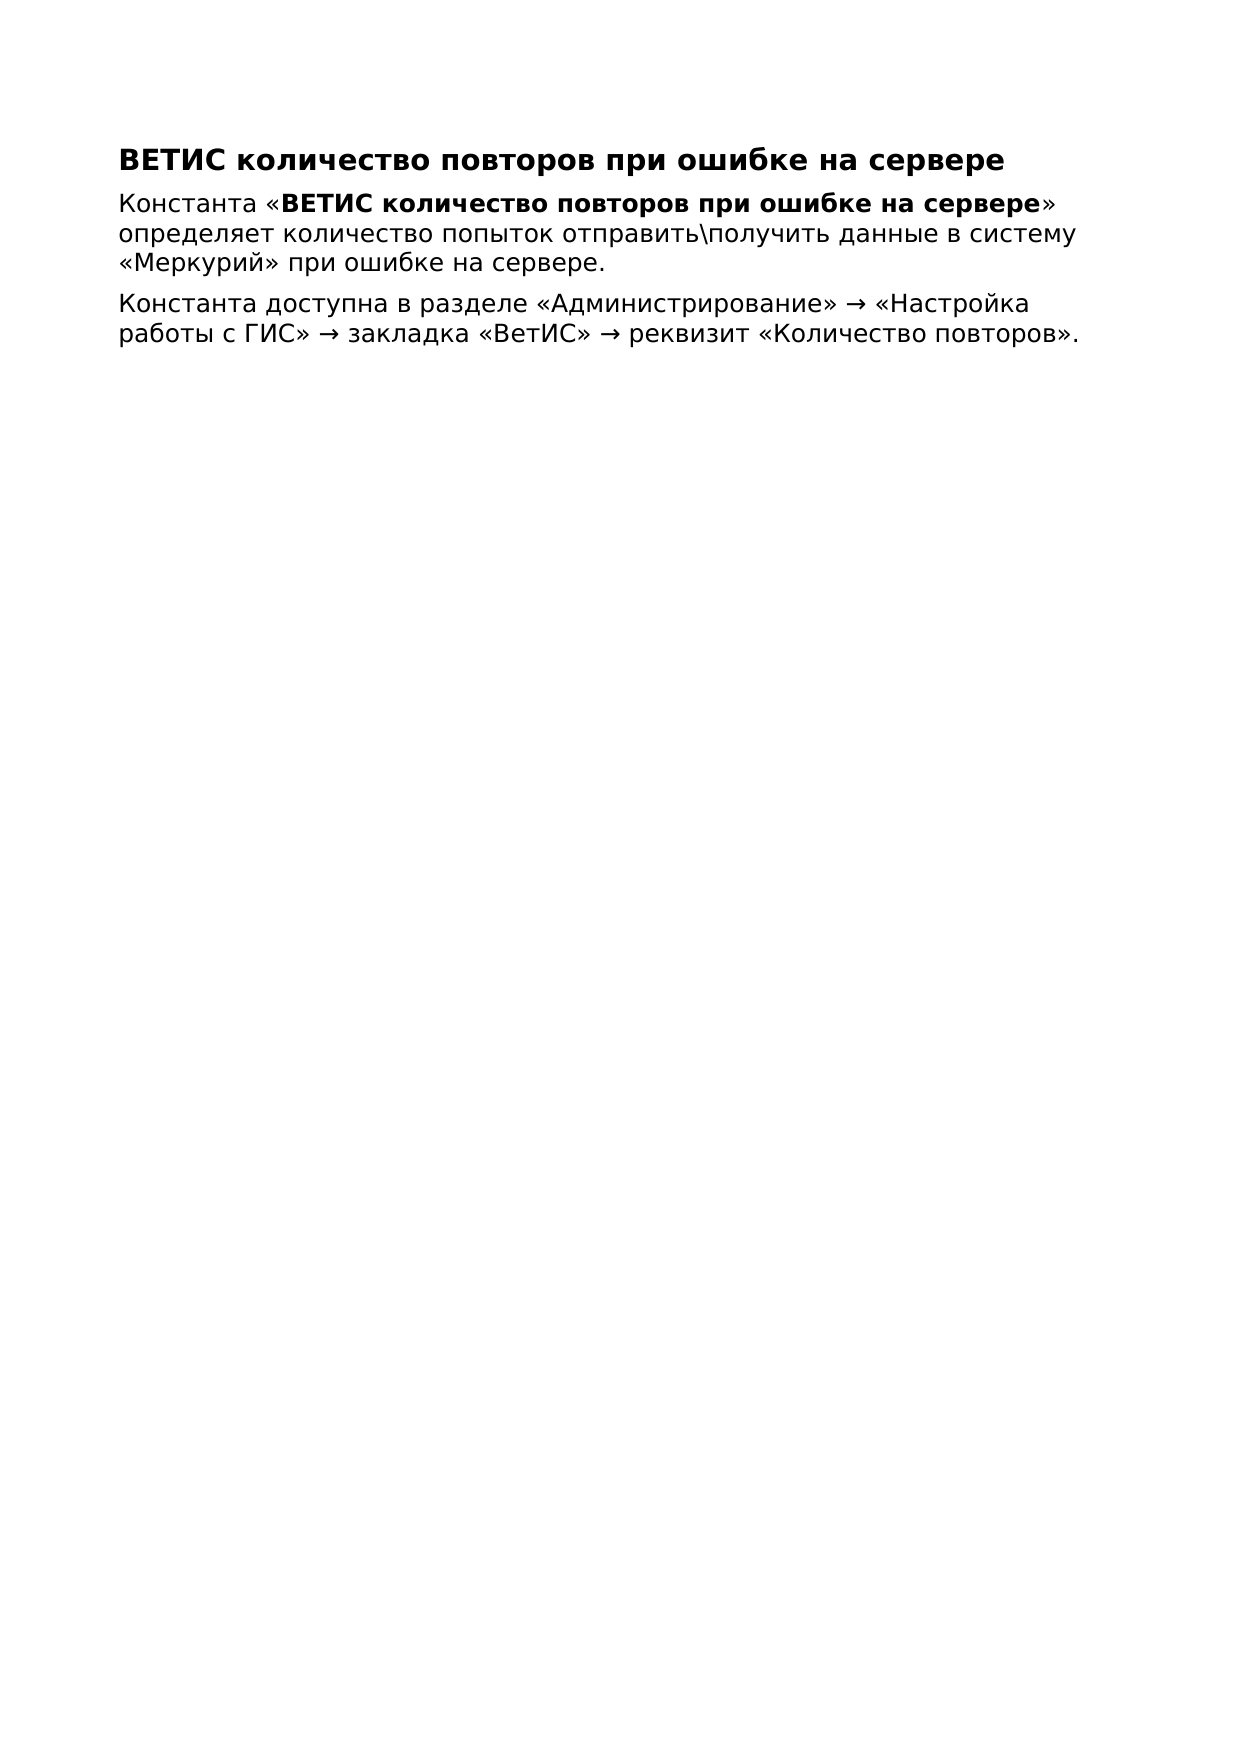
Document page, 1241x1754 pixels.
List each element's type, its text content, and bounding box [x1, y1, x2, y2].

text Константа доступна в разделе «Администрирование» → «Настройка работы с ГИС» → закладка «ВетИС» → реквизит «Количество повторов». [118, 289, 1122, 348]
text Константа «ВЕТИС количество повторов при ошибке на сервере» определяет количество попыток отправить\получить данные в систему «Меркурий» при ошибке на сервере. [118, 189, 1122, 277]
subtitle ВЕТИС количество повторов при ошибке на сервере [118, 143, 1122, 177]
